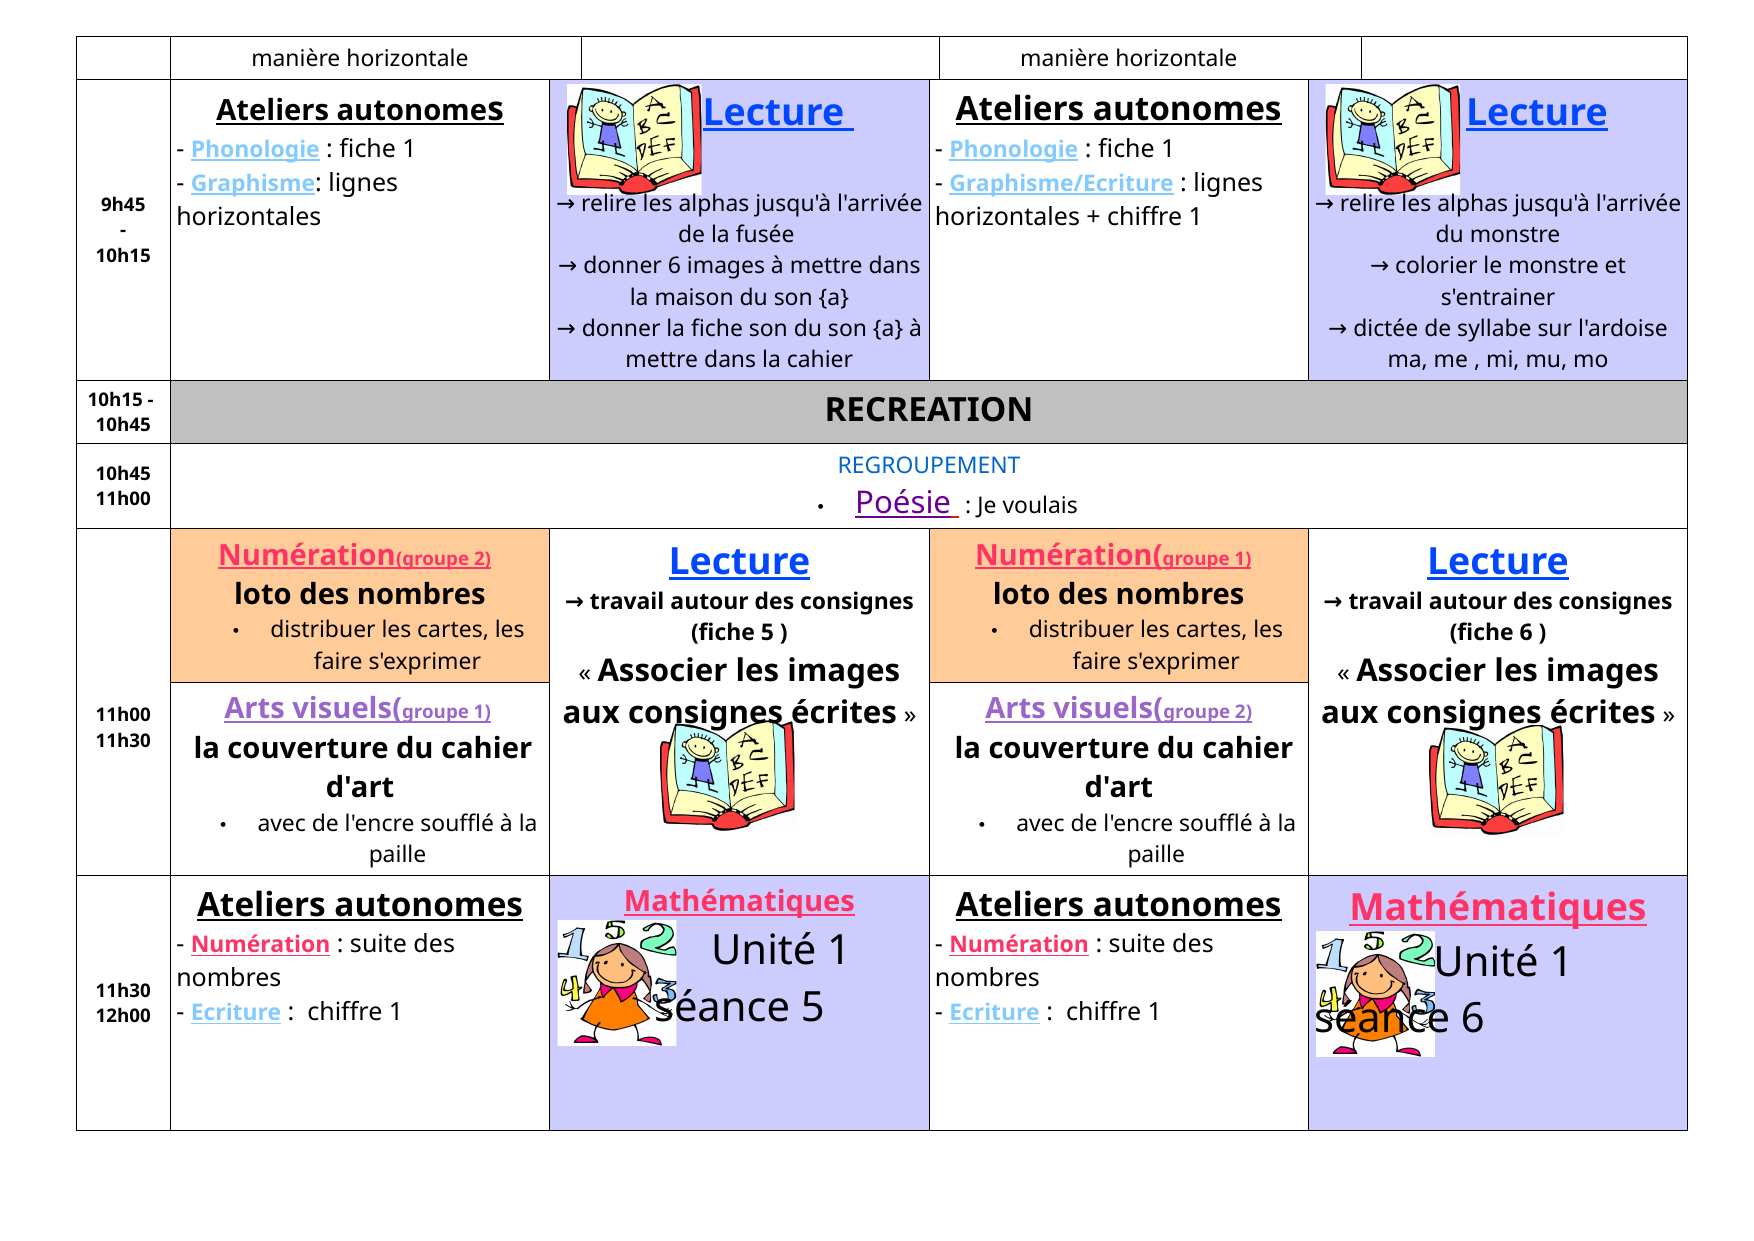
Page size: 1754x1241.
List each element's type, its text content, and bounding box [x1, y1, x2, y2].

table_cell REGROUPEMENT Poésie : Je voulais [171, 444, 1687, 528]
table_cell Lecture → relire les alphas jusqu'à l'arrivée de la fusée → donner 6 images à mettre dans la maison du son {a} → donner la fiche son du son {a} à mettre dans la cahier [550, 80, 929, 380]
table_cell [582, 37, 939, 79]
table_cell Numération(groupe 2) loto des nombres distribuer les cartes, les faire s'exprimer [171, 529, 549, 682]
picture [1316, 931, 1435, 1057]
picture [557, 920, 677, 1046]
table_cell Ateliers autonomes - Phonologie : fiche 1 - Graphisme: lignes horizontales [171, 80, 549, 380]
table_cell Mathématiques Unité 1 séance 6 [1309, 876, 1687, 1130]
table_cell Numération(groupe 1) loto des nombres distribuer les cartes, les faire s'exprimer [930, 529, 1308, 682]
picture [1316, 1017, 1329, 1029]
table_cell [1362, 37, 1687, 79]
picture [660, 720, 795, 831]
table_cell Lecture → travail autour des consignes (fiche 5 ) « Associer les images aux consignes écrites » [550, 529, 929, 875]
table_cell Lecture → travail autour des consignes (fiche 6 ) « Associer les images aux consignes écrites » [1309, 529, 1687, 875]
table_cell [77, 37, 170, 79]
table_cell Ateliers autonomes - Phonologie : fiche 1 - Graphisme/Ecriture : lignes horizontales + chiffre 1 [930, 80, 1308, 380]
table_cell RECREATION [171, 381, 1687, 443]
table_cell Arts visuels(groupe 1) la couverture du cahier d'art avec de l'encre soufflé à la paille [171, 683, 549, 875]
table_cell Ateliers autonomes - Numération : suite des nombres - Ecriture : chiffre 1 [171, 876, 549, 1130]
table_cell manière horizontale [940, 37, 1361, 79]
table_cell Lecture → relire les alphas jusqu'à l'arrivée du monstre → colorier le monstre et s'entrainer → dictée de syllabe sur l'ardoise ma, me , mi, mu, mo [1309, 80, 1687, 380]
table_cell Ateliers autonomes - Numération : suite des nombres - Ecriture : chiffre 1 [930, 876, 1308, 1130]
picture [1428, 725, 1564, 835]
table_cell Mathématiques Unité 1 séance 5 [550, 876, 929, 1130]
picture [1325, 84, 1461, 195]
table_cell 11h00 11h30 [77, 529, 170, 875]
table_cell 11h30 12h00 [77, 876, 170, 1130]
table_cell Arts visuels(groupe 2) la couverture du cahier d'art avec de l'encre soufflé à la paille [930, 683, 1308, 875]
table_cell manière horizontale [171, 37, 581, 79]
table_cell 9h45 - 10h15 [77, 80, 170, 380]
table_cell 10h45 11h00 [77, 444, 170, 528]
picture [567, 84, 702, 195]
table_cell 10h15 - 10h45 [77, 381, 170, 443]
